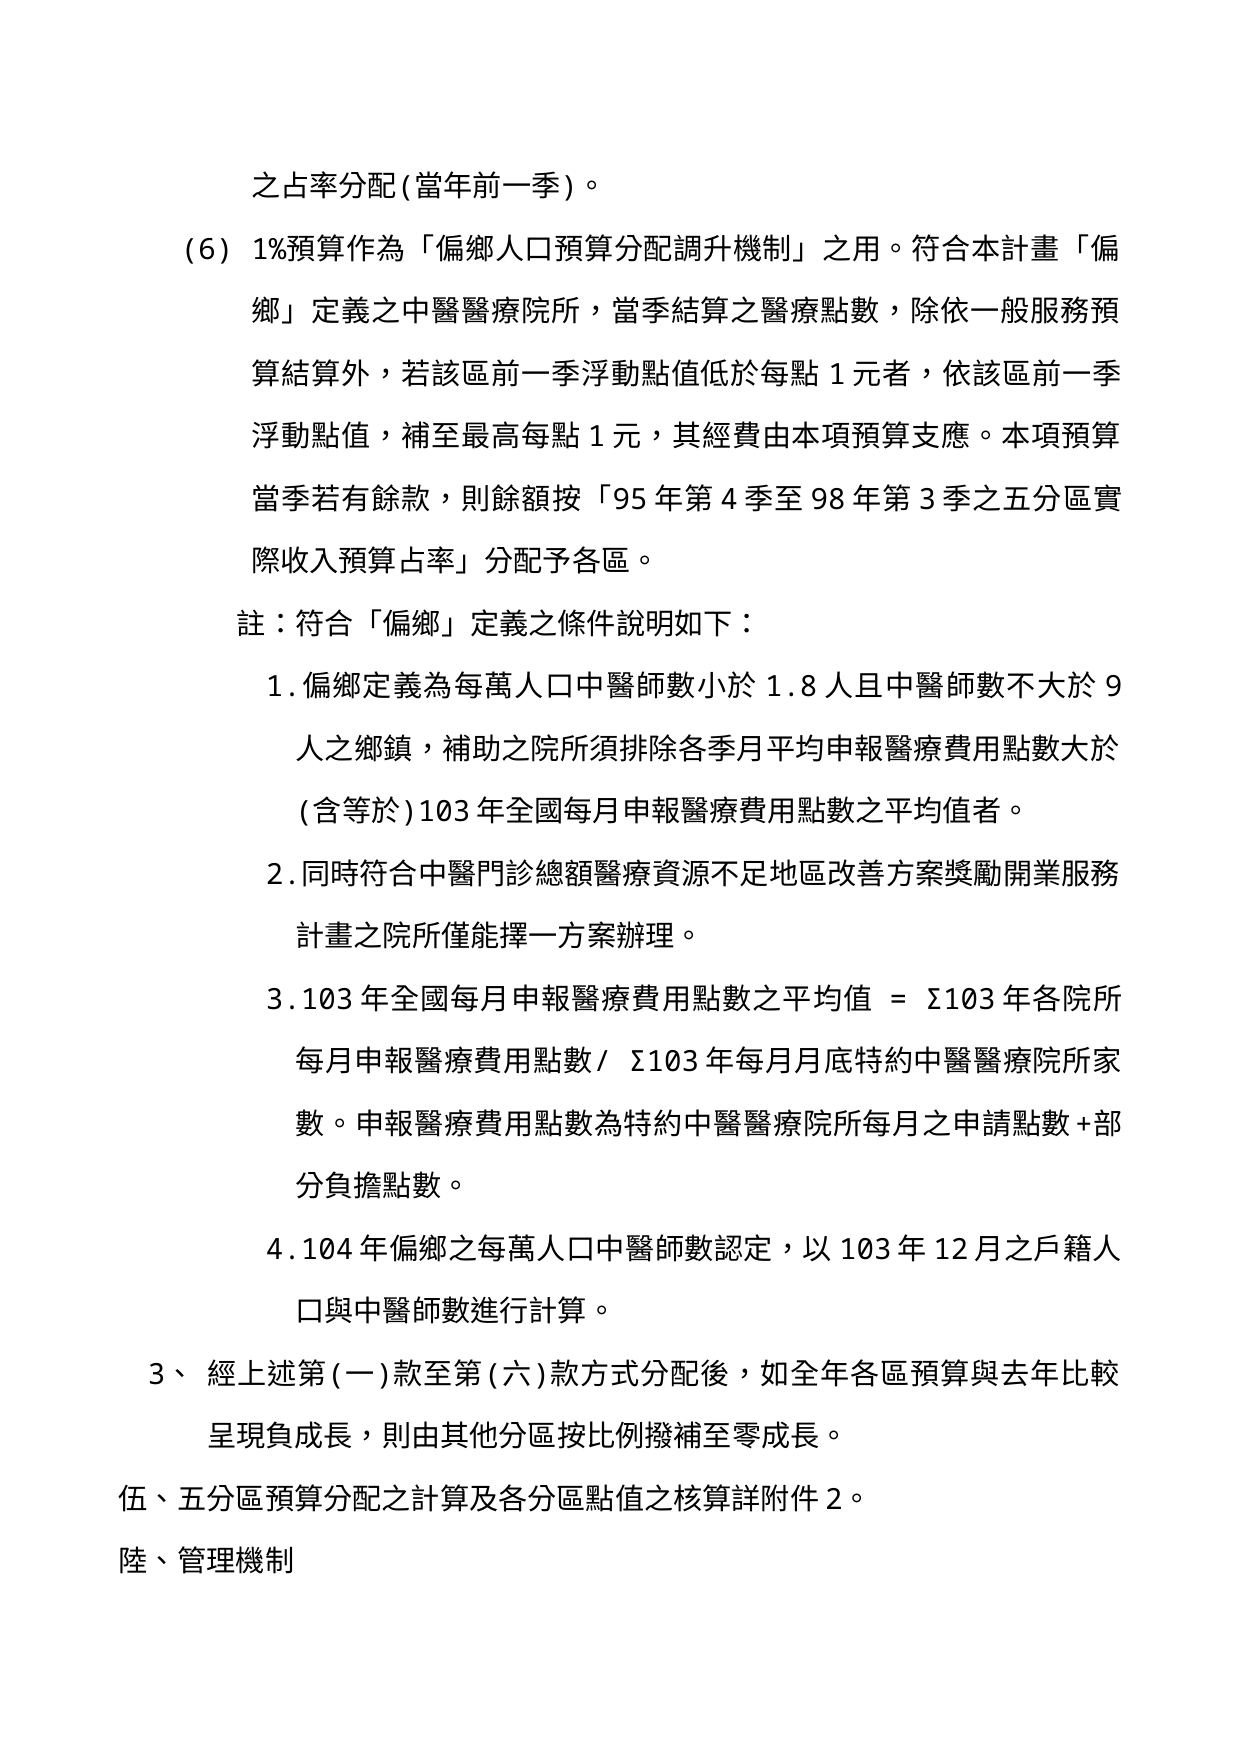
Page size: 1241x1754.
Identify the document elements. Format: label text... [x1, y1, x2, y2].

text 註：符合「偏鄉」定義之條件說明如下： [237, 580, 1122, 642]
list 管理機制 [118, 1517, 1122, 1580]
text 4.104年偏鄉之每萬人口中醫師數認定，以103年12月之戶籍人口與中醫師數進行計算。 [266, 1205, 1122, 1330]
text 1.偏鄉定義為每萬人口中醫師數小於1.8人且中醫師數不大於9人之鄉鎮，補助之院所須排除各季月平均申報醫療費用點數大於(含等於)103年全國每月申報醫療費用點數之平均值者。 [266, 642, 1122, 830]
list 1%預算作為「偏鄉人口預算分配調升機制」之用。符合本計畫「偏鄉」定義之中醫醫療院所，當季結算之醫療點數，除依一般服務預算結算外，若該區前一季浮動點值低於每點1元者，依該區前一季浮動點值，補至最高每點1元，其經費由本項預算支應。本項預算當季若有餘款，則餘額按「95年第4季至98年第3季之五分區實際收入預算占率」分配予各區。 [181, 205, 1122, 580]
text 3.103年全國每月申報醫療費用點數之平均值 = Σ103年各院所每月申報醫療費用點數/ Σ103年每月月底特約中醫醫療院所家數。申報醫療費用點數為特約中醫醫療院所每月之申請點數+部分負擔點數。 [266, 955, 1122, 1205]
list 五分區預算分配之計算及各分區點值之核算詳附件2。 [118, 1455, 1122, 1517]
list 經上述第(一)款至第(六)款方式分配後，如全年各區預算與去年比較呈現負成長，則由其他分區按比例撥補至零成長。 [148, 1330, 1122, 1455]
text 2.同時符合中醫門診總額醫療資源不足地區改善方案獎勵開業服務計畫之院所僅能擇一方案辦理。 [266, 830, 1122, 955]
list 之占率分配(當年前一季)。 [181, 142, 1122, 205]
